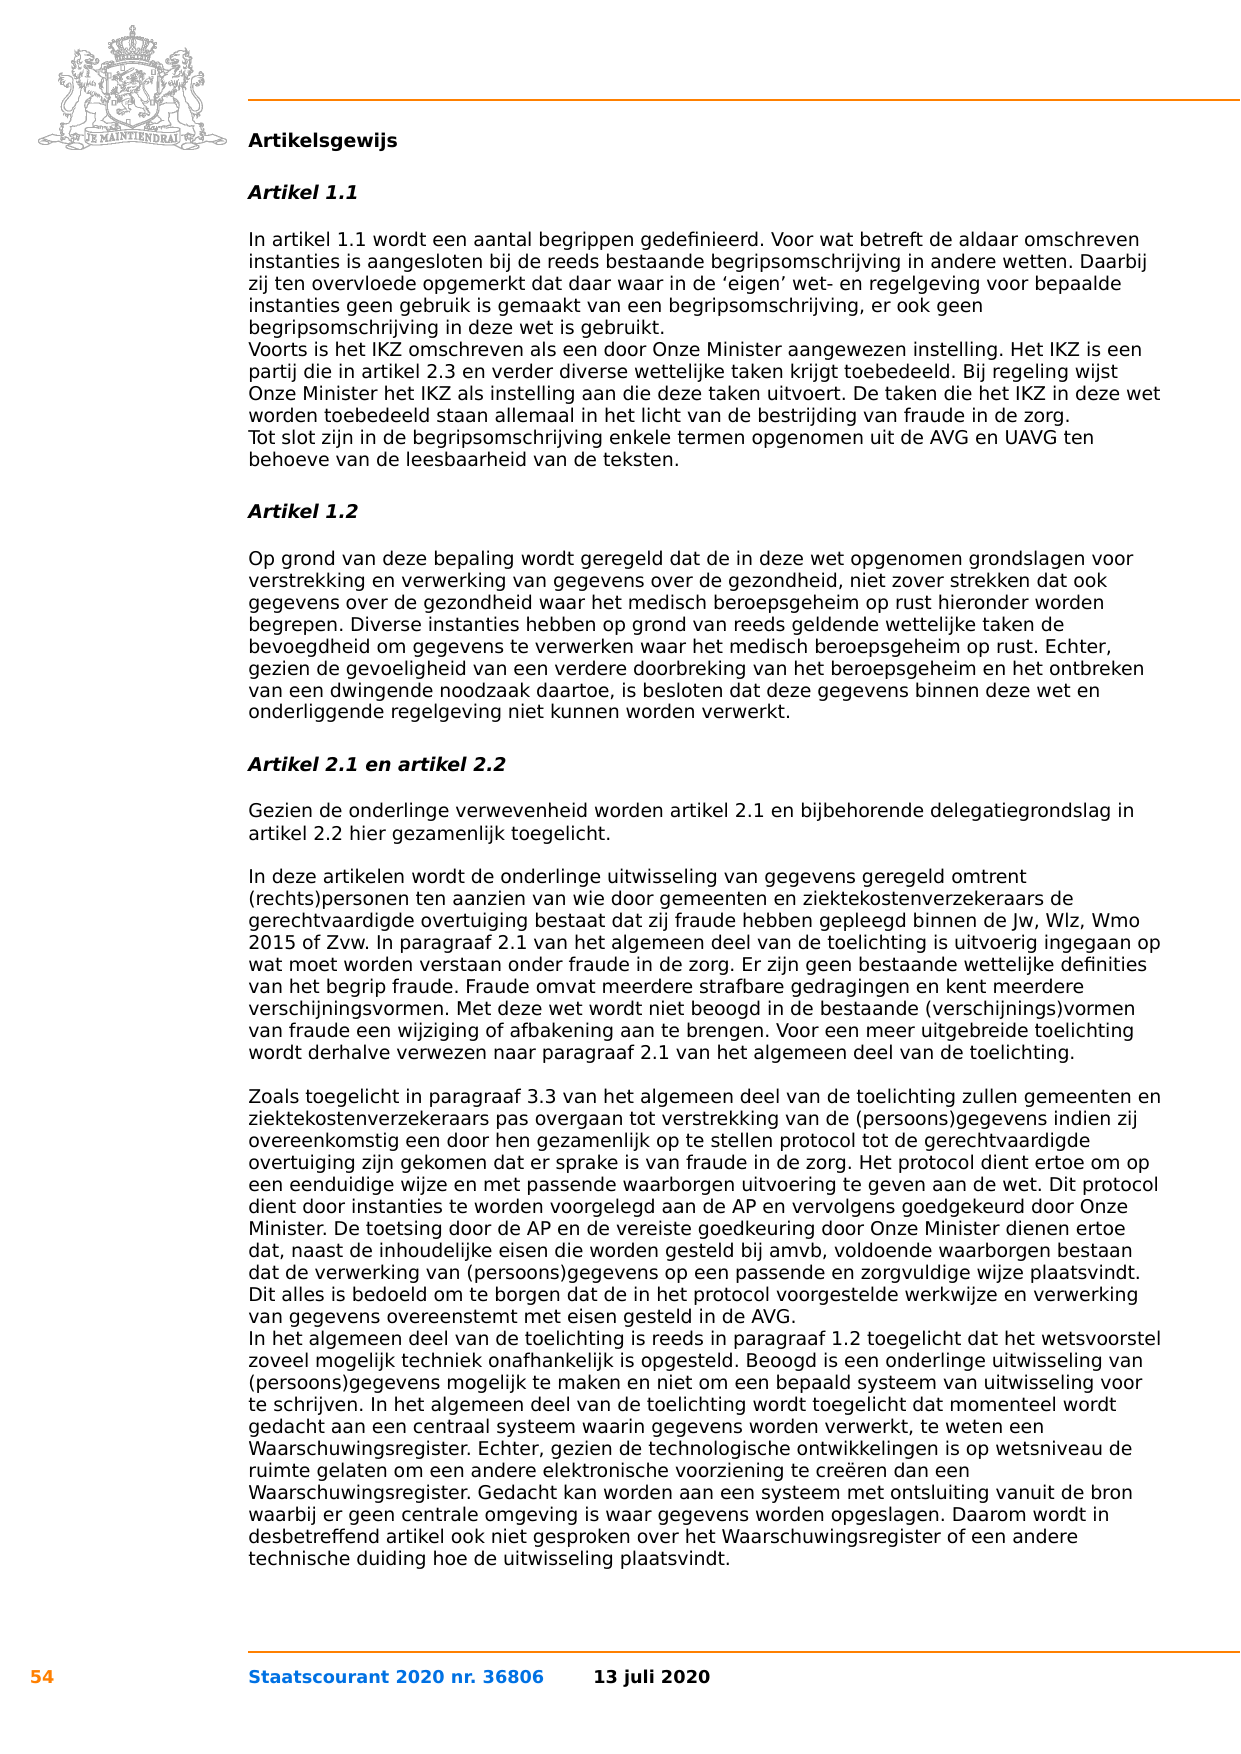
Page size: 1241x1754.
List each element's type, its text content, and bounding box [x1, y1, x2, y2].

text Voorts is het IKZ omschreven als een door Onze Minister aangewezen instelling. Het IKZ is een partij die in artikel 2.3 en verder diverse wettelijke taken krijgt toebedeeld. Bij regeling wijst Onze Minister het IKZ als instelling aan die deze taken uitvoert. De taken die het IKZ in deze wet worden toebedeeld staan allemaal in het licht van de bestrijding van fraude in de zorg. [248, 339, 1163, 427]
text In artikel 1.1 wordt een aantal begrippen gedefinieerd. Voor wat betreft de aldaar omschreven instanties is aangesloten bij de reeds bestaande begripsomschrijving in andere wetten. Daarbij zij ten overvloede opgemerkt dat daar waar in de ‘eigen’ wet- en regelgeving voor bepaalde instanties geen gebruik is gemaakt van een begripsomschrijving, er ook geen begripsomschrijving in deze wet is gebruikt. [248, 229, 1163, 339]
subtitle Artikelsgewijs [248, 130, 1163, 152]
picture [38, 25, 227, 150]
text Gezien de onderlinge verwevenheid worden artikel 2.1 en bijbehorende delegatiegrondslag in artikel 2.2 hier gezamenlijk toegelicht. [248, 800, 1163, 844]
text Zoals toegelicht in paragraaf 3.3 van het algemeen deel van de toelichting zullen gemeenten en ziektekostenverzekeraars pas overgaan tot verstrekking van de (persoons)gegevens indien zij overeenkomstig een door hen gezamenlijk op te stellen protocol tot de gerechtvaardigde overtuiging zijn gekomen dat er sprake is van fraude in de zorg. Het protocol dient ertoe om op een eenduidige wijze en met passende waarborgen uitvoering te geven aan de wet. Dit protocol dient door instanties te worden voorgelegd aan de AP en vervolgens goedgekeurd door Onze Minister. De toetsing door de AP en de vereiste goedkeuring door Onze Minister dienen ertoe dat, naast de inhoudelijke eisen die worden gesteld bij amvb, voldoende waarborgen bestaan dat de verwerking van (persoons)gegevens op een passende en zorgvuldige wijze plaatsvindt. Dit alles is bedoeld om te borgen dat de in het protocol voorgestelde werkwijze en verwerking van gegevens overeenstemt met eisen gesteld in de AVG. [248, 1086, 1163, 1328]
subtitle Artikel 1.2 [248, 501, 1163, 523]
text Tot slot zijn in de begripsomschrijving enkele termen opgenomen uit de AVG en UAVG ten behoeve van de leesbaarheid van de teksten. [248, 427, 1163, 471]
text Op grond van deze bepaling wordt geregeld dat de in deze wet opgenomen grondslagen voor verstrekking en verwerking van gegevens over de gezondheid, niet zover strekken dat ook gegevens over de gezondheid waar het medisch beroepsgeheim op rust hieronder worden begrepen. Diverse instanties hebben op grond van reeds geldende wettelijke taken de bevoegdheid om gegevens te verwerken waar het medisch beroepsgeheim op rust. Echter, gezien de gevoeligheid van een verdere doorbreking van het beroepsgeheim en het ontbreken van een dwingende noodzaak daartoe, is besloten dat deze gegevens binnen deze wet en onderliggende regelgeving niet kunnen worden verwerkt. [248, 548, 1163, 723]
subtitle Artikel 2.1 en artikel 2.2 [248, 753, 1163, 775]
subtitle Artikel 1.1 [248, 182, 1163, 204]
text In het algemeen deel van de toelichting is reeds in paragraaf 1.2 toegelicht dat het wetsvoorstel zoveel mogelijk techniek onafhankelijk is opgesteld. Beoogd is een onderlinge uitwisseling van (persoons)gegevens mogelijk te maken en niet om een bepaald systeem van uitwisseling voor te schrijven. In het algemeen deel van de toelichting wordt toegelicht dat momenteel wordt gedacht aan een centraal systeem waarin gegevens worden verwerkt, te weten een Waarschuwingsregister. Echter, gezien de technologische ontwikkelingen is op wetsniveau de ruimte gelaten om een andere elektronische voorziening te creëren dan een Waarschuwingsregister. Gedacht kan worden aan een systeem met ontsluiting vanuit de bron waarbij er geen centrale omgeving is waar gegevens worden opgeslagen. Daarom wordt in desbetreffend artikel ook niet gesproken over het Waarschuwingsregister of een andere technische duiding hoe de uitwisseling plaatsvindt. [248, 1328, 1163, 1569]
text In deze artikelen wordt de onderlinge uitwisseling van gegevens geregeld omtrent (rechts)personen ten aanzien van wie door gemeenten en ziektekostenverzekeraars de gerechtvaardigde overtuiging bestaat dat zij fraude hebben gepleegd binnen de Jw, Wlz, Wmo 2015 of Zvw. In paragraaf 2.1 van het algemeen deel van de toelichting is uitvoerig ingegaan op wat moet worden verstaan onder fraude in de zorg. Er zijn geen bestaande wettelijke definities van het begrip fraude. Fraude omvat meerdere strafbare gedragingen en kent meerdere verschijningsvormen. Met deze wet wordt niet beoogd in de bestaande (verschijnings)vormen van fraude een wijziging of afbakening aan te brengen. Voor een meer uitgebreide toelichting wordt derhalve verwezen naar paragraaf 2.1 van het algemeen deel van de toelichting. [248, 866, 1163, 1064]
